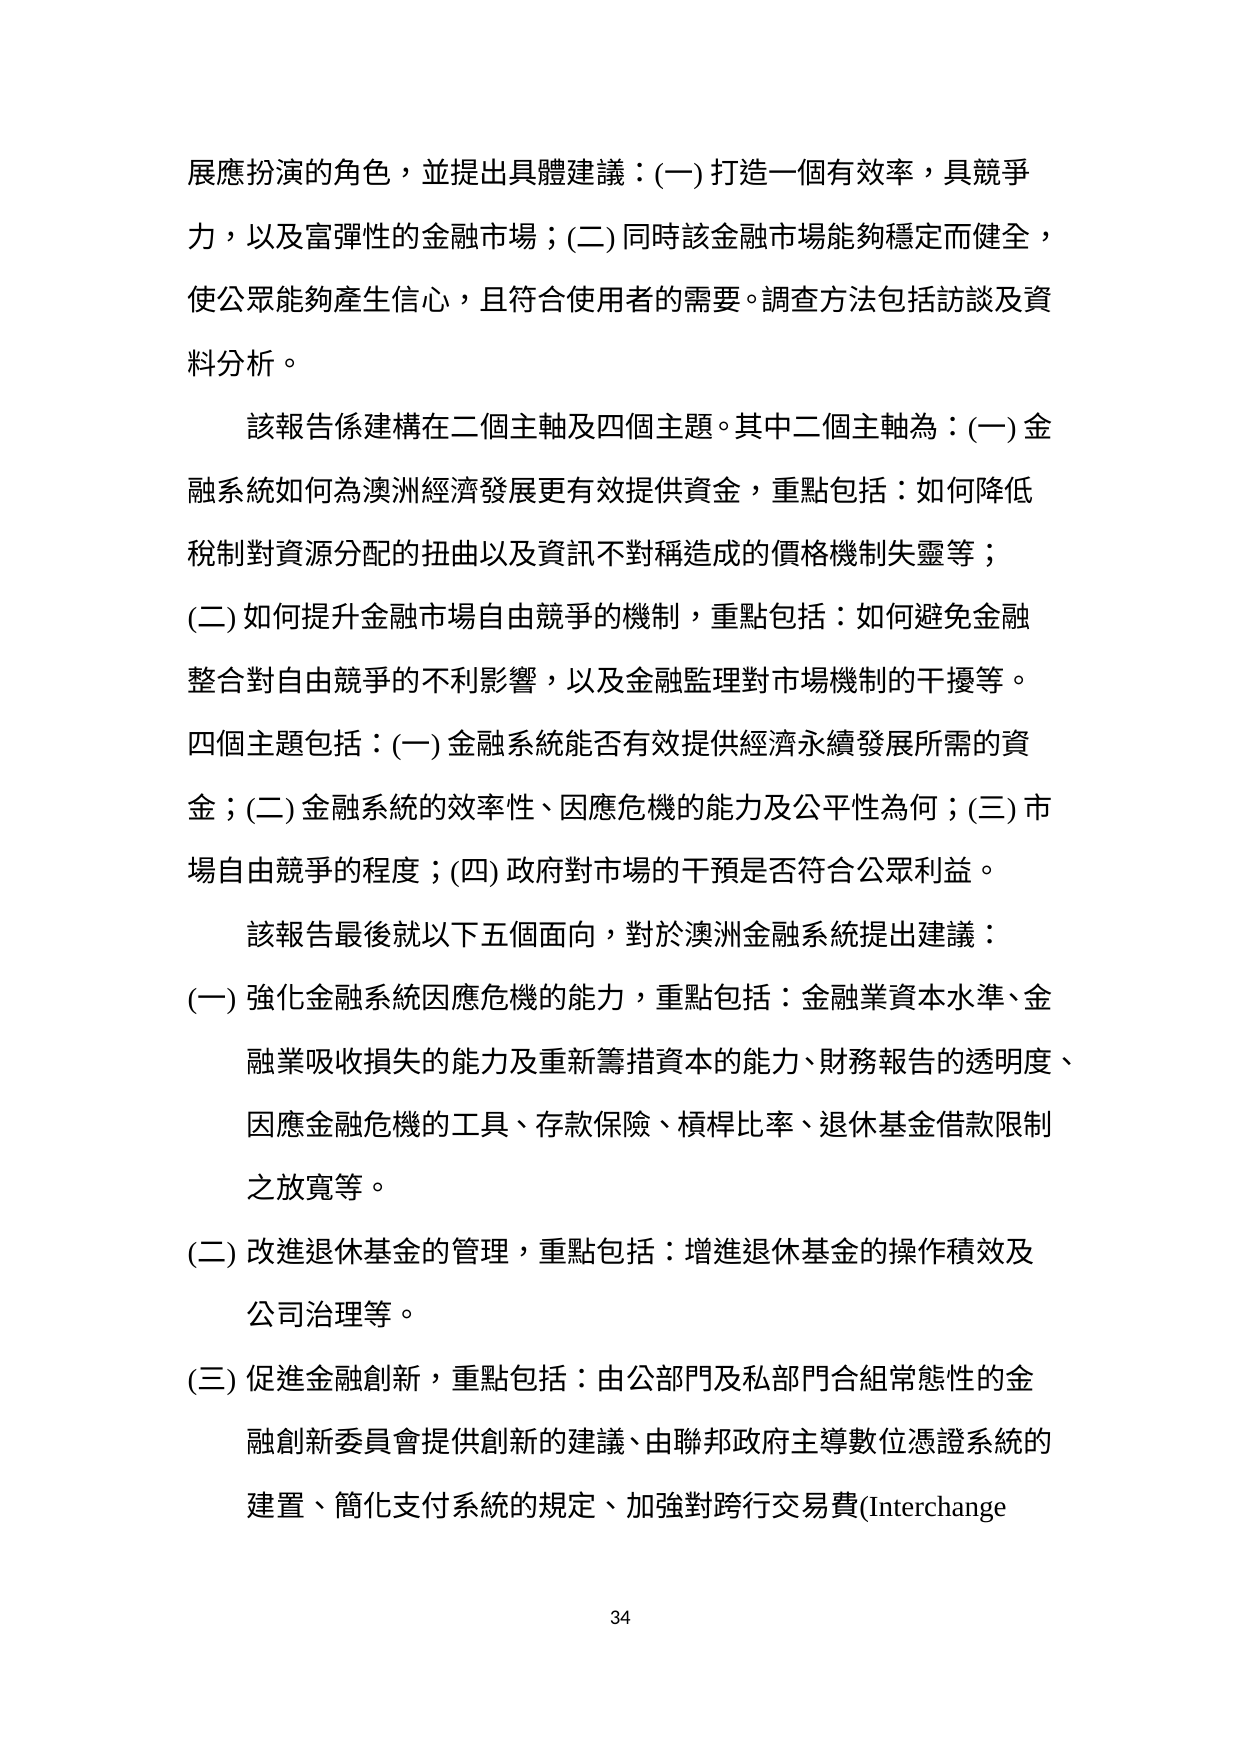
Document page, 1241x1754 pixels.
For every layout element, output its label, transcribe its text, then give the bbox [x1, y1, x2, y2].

list 促進金融創新，重點包括：由公部門及私部門合組常態性的金融創新委員會提供創新的建議、由聯邦政府主導數位憑證系統的建置、簡化支付系統的規定、加強對跨行交易費(Interchange Fees)及客戶附加費(Customer Surcharging)的管理、簡化群眾募資之規定、在個人隱私獲得保護的前提下放寬交易資料的使用限制、加強金融業客戶徵信資料共享的機制。 [187, 1355, 1053, 1524]
text 該報告最後就以下五個面向，對於澳洲金融系統提出建議： [187, 911, 1053, 953]
text 澳洲為檢討該國金融系統在國家整體經濟發展應扮演的角色，2013年11月20日由該國財政部長Hon. Joe Hockey主導，開始對澳洲金融系統進行檢討。第一步是向相關人士進行諮詢及蒐集相關資料，之後再由專家學者組成委員會，就澳洲金融系統的現況及在經濟發展應扮演的角色，並提出具體建議：(一) 打造一個有效率，具競爭力，以及富彈性的金融市場；(二) 同時該金融市場能夠穩定而健全，使公眾能夠產生信心，且符合使用者的需要。調查方法包括訪談及資料分析。 [187, 150, 1053, 383]
list 強化金融系統因應危機的能力，重點包括：金融業資本水準、金融業吸收損失的能力及重新籌措資本的能力、財務報告的透明度、因應金融危機的工具、存款保險、槓桿比率、退休基金借款限制之放寬等。 [187, 975, 1053, 1207]
list 改進退休基金的管理，重點包括：增進退休基金的操作積效及公司治理等。 [187, 1228, 1053, 1334]
text 該報告係建構在二個主軸及四個主題。其中二個主軸為：(一) 金融系統如何為澳洲經濟發展更有效提供資金，重點包括：如何降低稅制對資源分配的扭曲以及資訊不對稱造成的價格機制失靈等；(二) 如何提升金融市場自由競爭的機制，重點包括：如何避免金融整合對自由競爭的不利影響，以及金融監理對市場機制的干擾等。 四個主題包括：(一) 金融系統能否有效提供經濟永續發展所需的資金；(二) 金融系統的效率性、因應危機的能力及公平性為何；(三) 市場自由競爭的程度；(四) 政府對市場的干預是否符合公眾利益。 [187, 404, 1053, 890]
